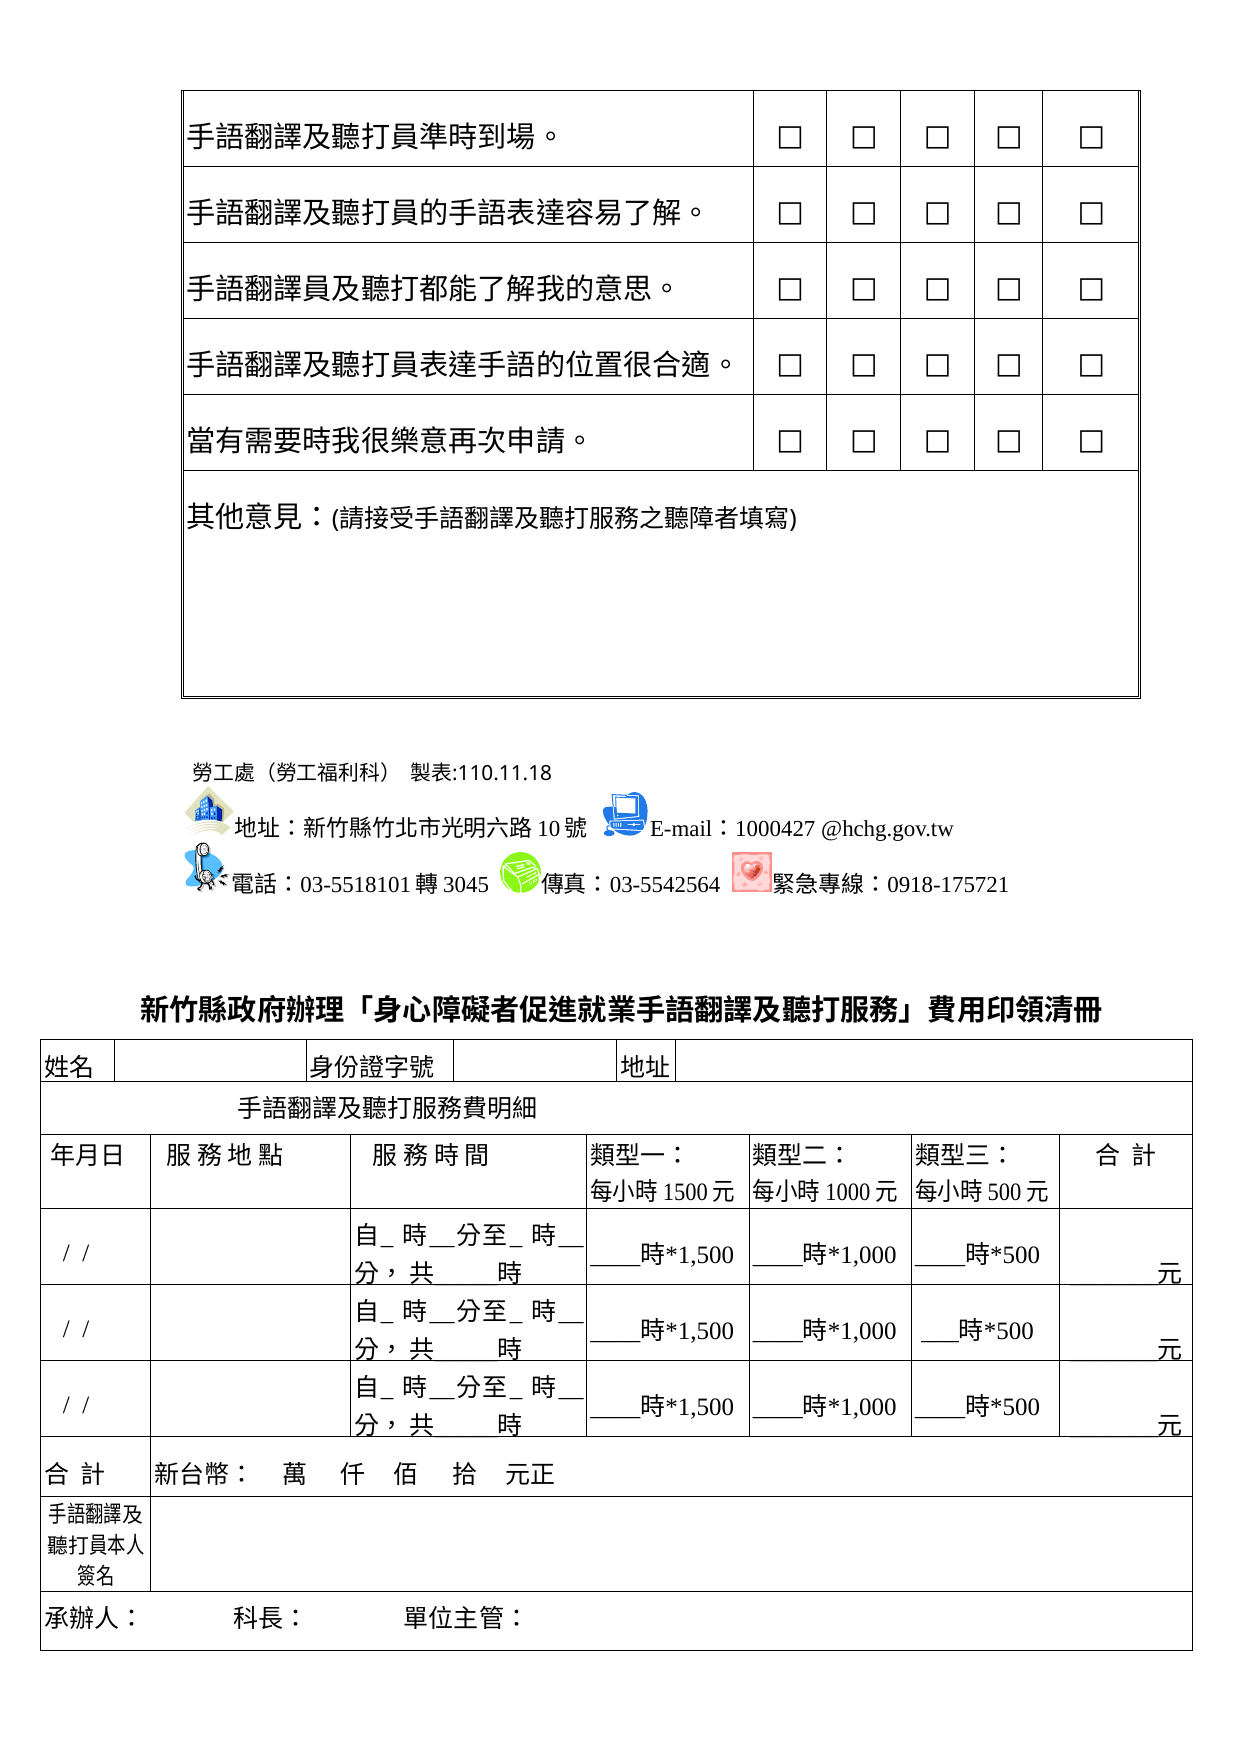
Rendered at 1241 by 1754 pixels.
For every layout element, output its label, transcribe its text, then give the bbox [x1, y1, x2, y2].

table_cell [151, 1361, 350, 1436]
table_cell □ [754, 91, 826, 166]
table_cell 服 務 地 點 [151, 1135, 350, 1208]
table_header [115, 1040, 306, 1081]
table_cell 新台幣： 萬 仟 佰 拾 元正 [151, 1437, 1192, 1496]
table_cell □ [754, 167, 826, 242]
table_cell ___時*500 [912, 1285, 1059, 1360]
table_cell □ [1043, 167, 1138, 242]
table_cell / / [41, 1209, 150, 1284]
table_cell / / [41, 1285, 150, 1360]
table_cell 類型二： 每小時1000元 [750, 1135, 911, 1208]
table_cell 自_ 時__分至_ 時__分， 共_____時 [351, 1361, 586, 1436]
table_cell 手語翻譯及聽打員準時到場。 [184, 91, 753, 166]
table_cell □ [754, 395, 826, 470]
table_cell ____時*1,000 [750, 1209, 911, 1284]
table_cell 年月日 [41, 1135, 150, 1208]
table_cell □ [1043, 91, 1138, 166]
table_header [454, 1040, 616, 1081]
table_cell 手語翻譯及聽打員的手語表達容易了解。 [184, 167, 753, 242]
table_cell □ [827, 243, 900, 318]
table_cell 承辦人： 科長： 單位主管： [41, 1592, 1192, 1649]
table_cell ____時*1,500 [587, 1285, 749, 1360]
text 電話：03-5518101轉3045 傳真：03-5542564 緊急專線：0918-175721 [133, 843, 1137, 899]
table_cell ____時*1,000 [750, 1361, 911, 1436]
table_cell 其他意見：(請接受手語翻譯及聽打服務之聽障者填寫) [184, 471, 1138, 696]
table_cell [151, 1209, 350, 1284]
table_cell □ [901, 167, 974, 242]
table_cell ____時*500 [912, 1209, 1059, 1284]
table_cell □ [827, 319, 900, 394]
table_cell □ [827, 395, 900, 470]
table_cell 服 務 時 間 [351, 1135, 586, 1208]
table_cell □ [901, 91, 974, 166]
table_cell 類型一： 每小時1500元 [587, 1135, 749, 1208]
table_header 地址 [617, 1040, 675, 1081]
table_cell ____時*500 [912, 1361, 1059, 1436]
table_cell □ [975, 167, 1042, 242]
table_cell □ [901, 395, 974, 470]
table_cell 手語翻譯及聽打服務費明細 [41, 1082, 1192, 1134]
table_cell 自_ 時__分至_ 時__分， 共_____時 [351, 1285, 586, 1360]
table_cell □ [827, 167, 900, 242]
table_cell _______元 [1060, 1361, 1192, 1436]
table_cell □ [754, 319, 826, 394]
table_cell ____時*1,500 [587, 1361, 749, 1436]
table_cell 合 計 [1060, 1135, 1192, 1208]
table_cell □ [1043, 243, 1138, 318]
table_cell 手語翻譯及聽打員本人簽名 [41, 1497, 150, 1591]
table_cell ____時*1,500 [587, 1209, 749, 1284]
table_cell [151, 1285, 350, 1360]
table_cell 合 計 [41, 1437, 150, 1496]
table_cell □ [975, 319, 1042, 394]
text 新竹縣政府辦理「身心障礙者促進就業手語翻譯及聽打服務」費用印領清冊 [133, 964, 1137, 1039]
table_cell □ [975, 395, 1042, 470]
table_cell 手語翻譯及聽打員表達手語的位置很合適。 [184, 319, 753, 394]
table_cell □ [901, 243, 974, 318]
table_cell □ [975, 91, 1042, 166]
table_cell 當有需要時我很樂意再次申請。 [184, 395, 753, 470]
table_cell 自_ 時__分至_ 時__分， 共_____時 [351, 1209, 586, 1284]
table_cell ____時*1,000 [750, 1285, 911, 1360]
table_cell [151, 1497, 1192, 1591]
text 勞工處（勞工福利科） 製表:110.11.18 [133, 756, 1137, 786]
table_cell □ [1043, 395, 1138, 470]
table_cell □ [975, 243, 1042, 318]
table_cell 手語翻譯員及聽打都能了解我的意思。 [184, 243, 753, 318]
table_header [676, 1040, 1192, 1081]
table_cell □ [754, 243, 826, 318]
table_cell _______元 [1060, 1285, 1192, 1360]
table_header 身份證字號 [307, 1040, 453, 1081]
table_cell 類型三： 每小時500元 [912, 1135, 1059, 1208]
table_header 姓名 [41, 1040, 114, 1081]
table_cell □ [1043, 319, 1138, 394]
text 地址：新竹縣竹北市光明六路10號 E-mail：1000427 @hchg.gov.tw [133, 786, 1137, 843]
table_cell _______元 [1060, 1209, 1192, 1284]
table_cell □ [901, 319, 974, 394]
table_cell □ [827, 91, 900, 166]
table_cell / / [41, 1361, 150, 1436]
